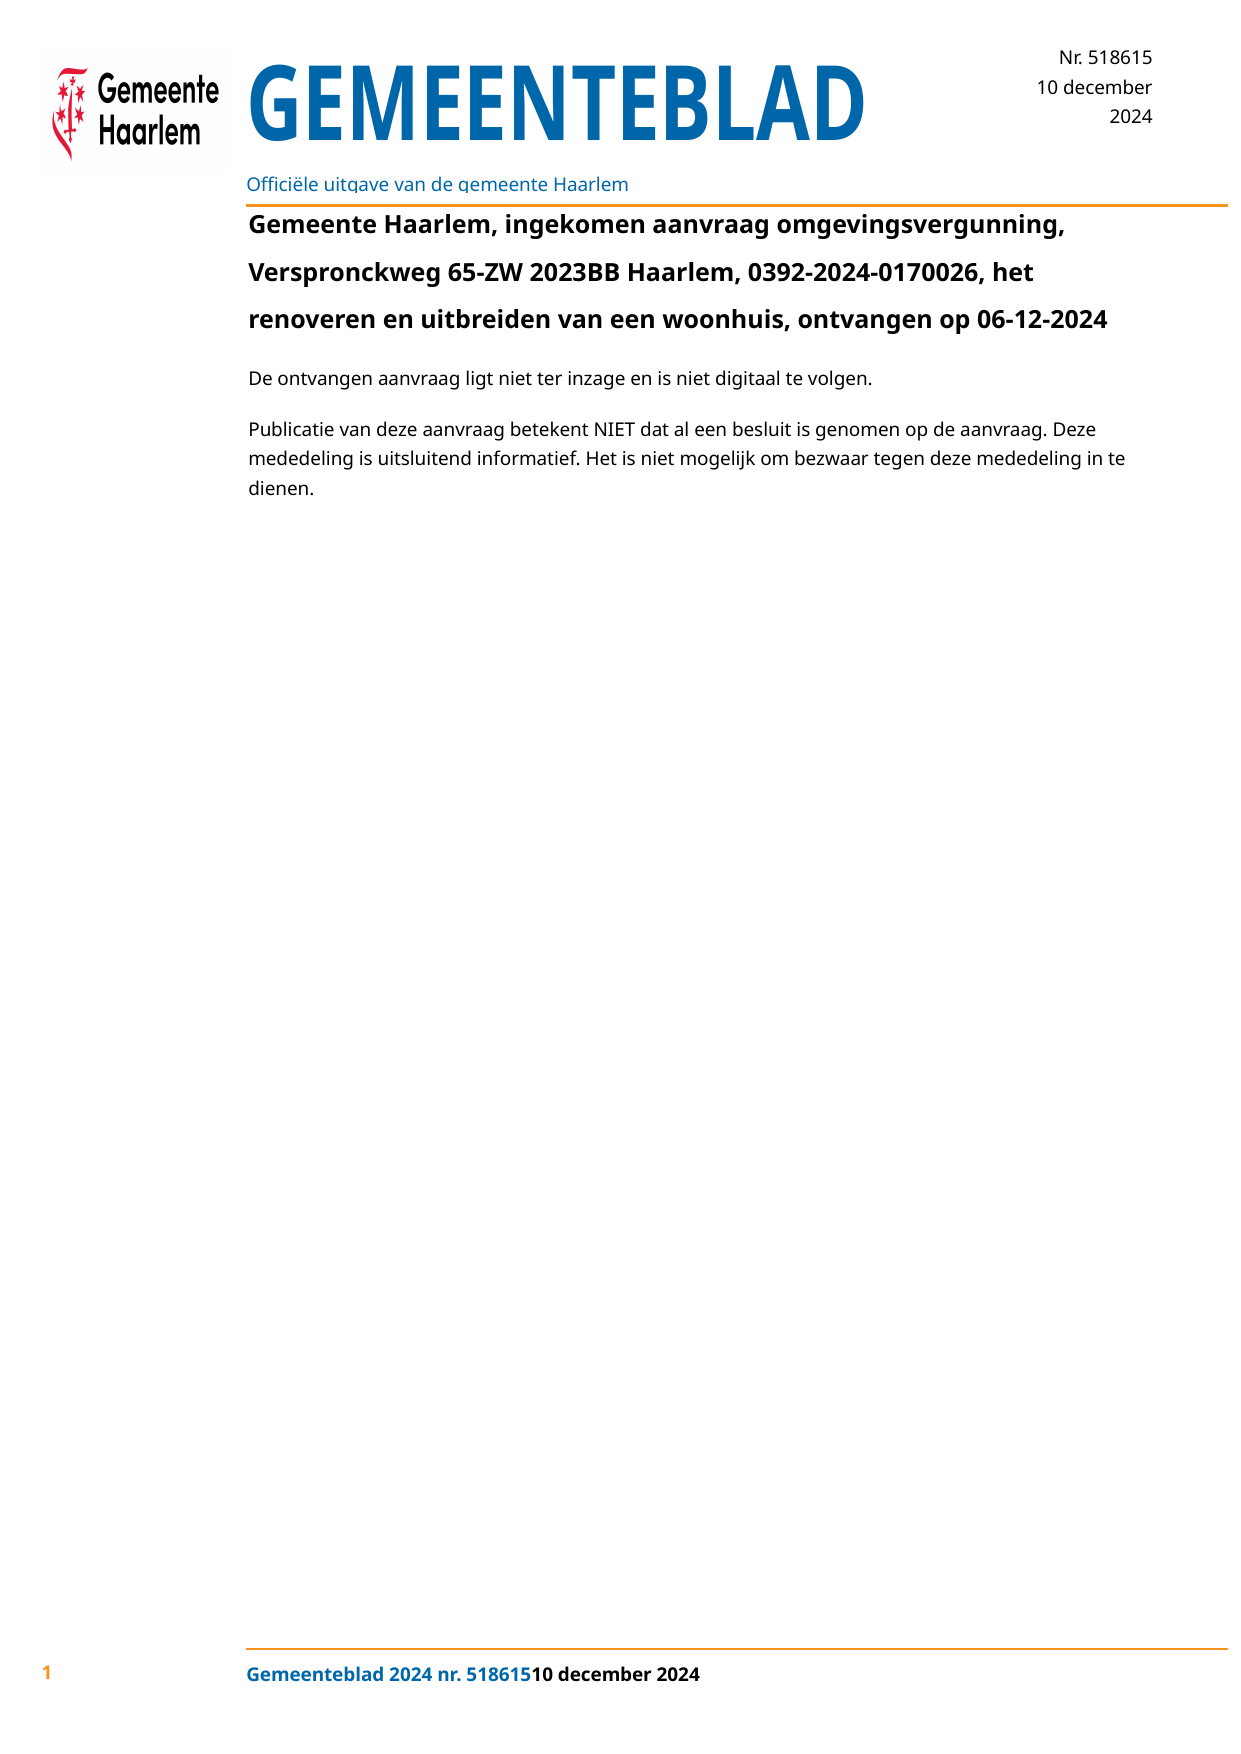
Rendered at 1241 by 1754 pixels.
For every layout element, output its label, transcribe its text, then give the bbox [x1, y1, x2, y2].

text De ontvangen aanvraag ligt niet ter inzage en is niet digitaal te volgen. [248, 366, 1152, 391]
text Gemeente Haarlem, ingekomen aanvraag omgevingsvergunning, Verspronckweg 65-ZW 2023BB Haarlem, 0392-2024-0170026, het renoveren en uitbreiden van een woonhuis, ontvangen op 06-12-2024 [248, 207, 1152, 336]
picture [41, 47, 231, 172]
text Publicatie van deze aanvraag betekent NIET dat al een besluit is genomen op de aanvraag. Deze mededeling is uitsluitend informatief. Het is niet mogelijk om bezwaar tegen deze mededeling in te dienen. [248, 416, 1152, 501]
